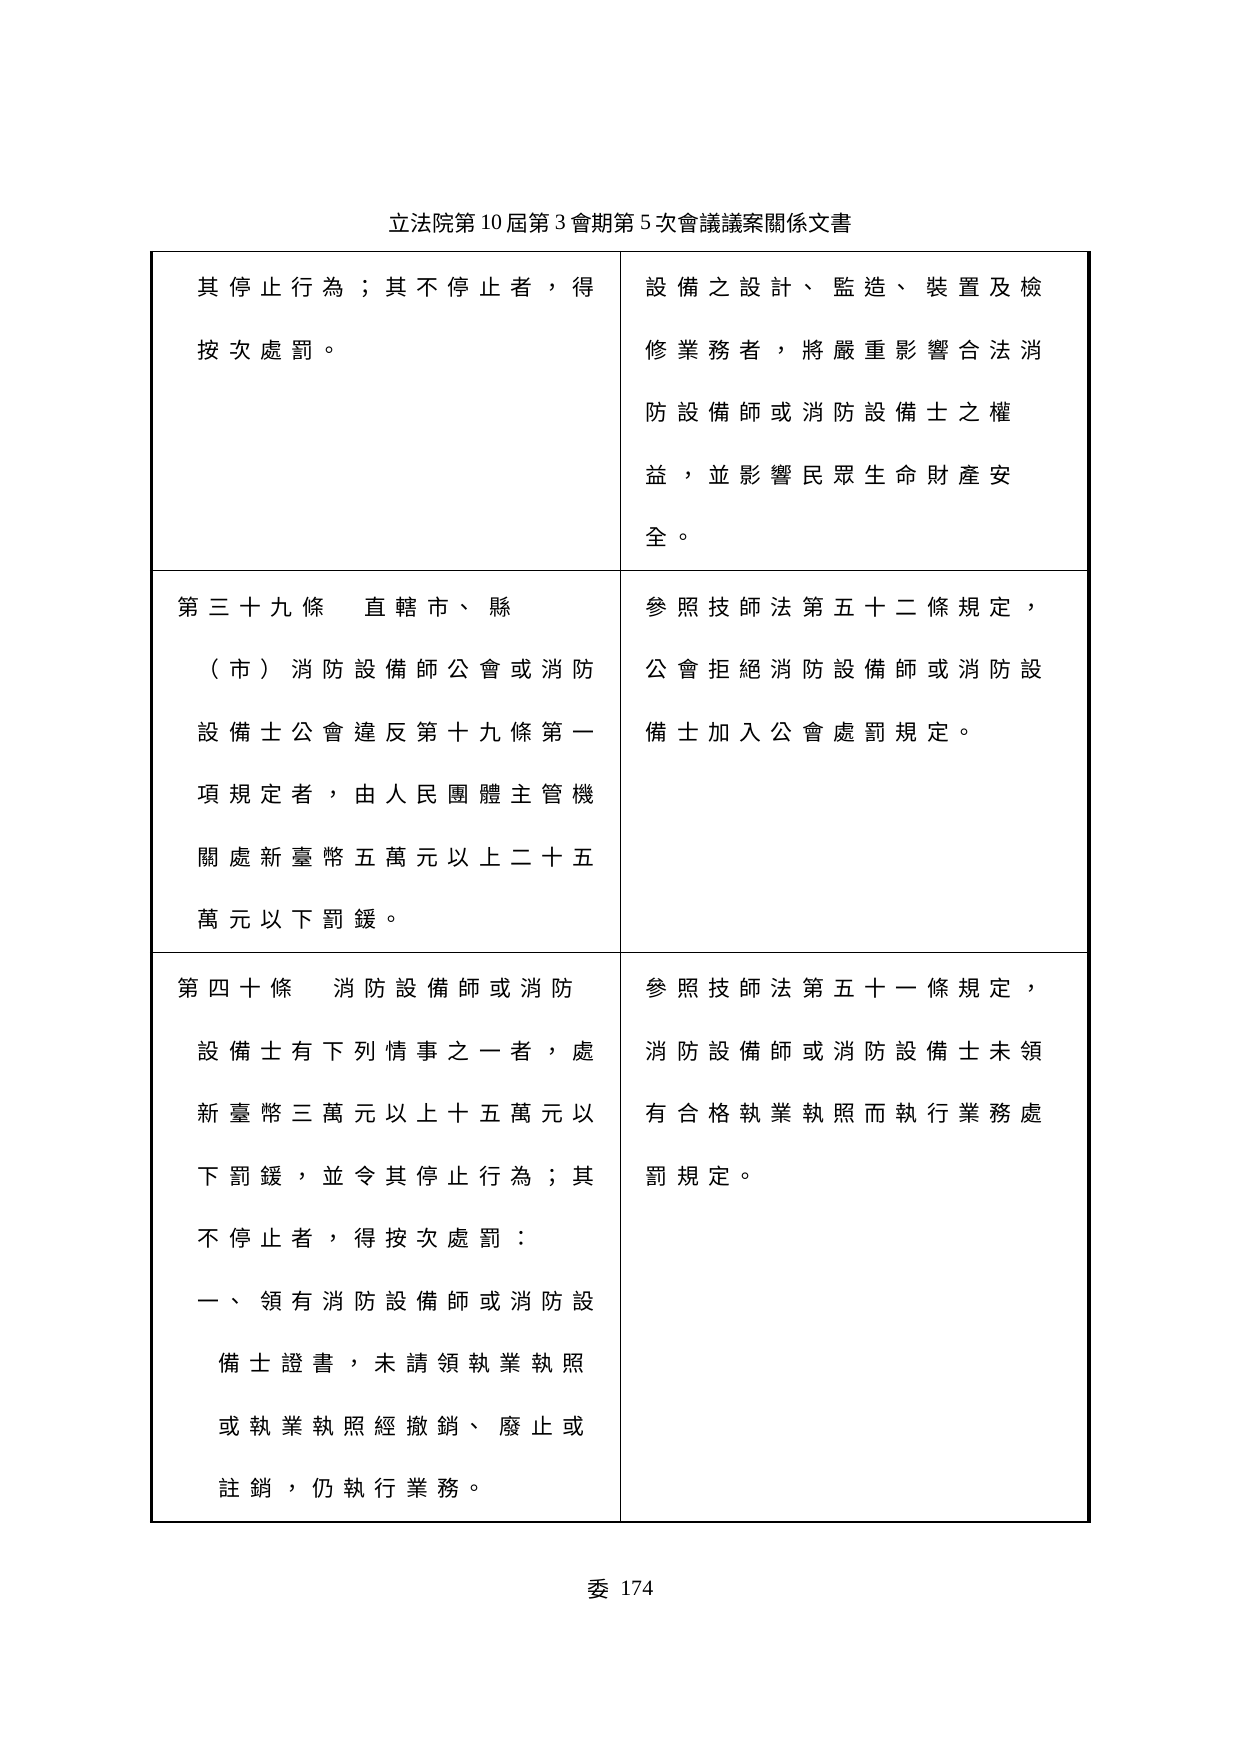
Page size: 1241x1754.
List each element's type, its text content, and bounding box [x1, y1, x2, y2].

table_cell 第三十九條 直轄市、縣（市）消防設備師公會或消防設備士公會違反第十九條第一項規定者，由人民團體主管機關處新臺幣五萬元以上二十五萬元以下罰鍰。 [153, 571, 620, 952]
table_cell 其停止行為；其不停止者，得按次處罰。 [153, 252, 620, 570]
table_cell 參照技師法第五十一條規定，消防設備師或消防設備士未領有合格執業執照而執行業務處罰規定。 [621, 953, 1087, 1521]
table_cell 第四十條 消防設備師或消防設備士有下列情事之一者，處新臺幣三萬元以上十五萬元以下罰鍰，並令其停止行為；其不停止者，得按次處罰： 一、領有消防設備師或消防設備士證書，未請領執業執照或執業執照經撤銷、廢止或註銷，仍執行業務。 [153, 953, 620, 1521]
table_cell 設備之設計、監造、裝置及檢修業務者，將嚴重影響合法消防設備師或消防設備士之權益，並影響民眾生命財產安全。 [621, 252, 1087, 570]
table_cell 參照技師法第五十二條規定，公會拒絕消防設備師或消防設備士加入公會處罰規定。 [621, 571, 1087, 952]
